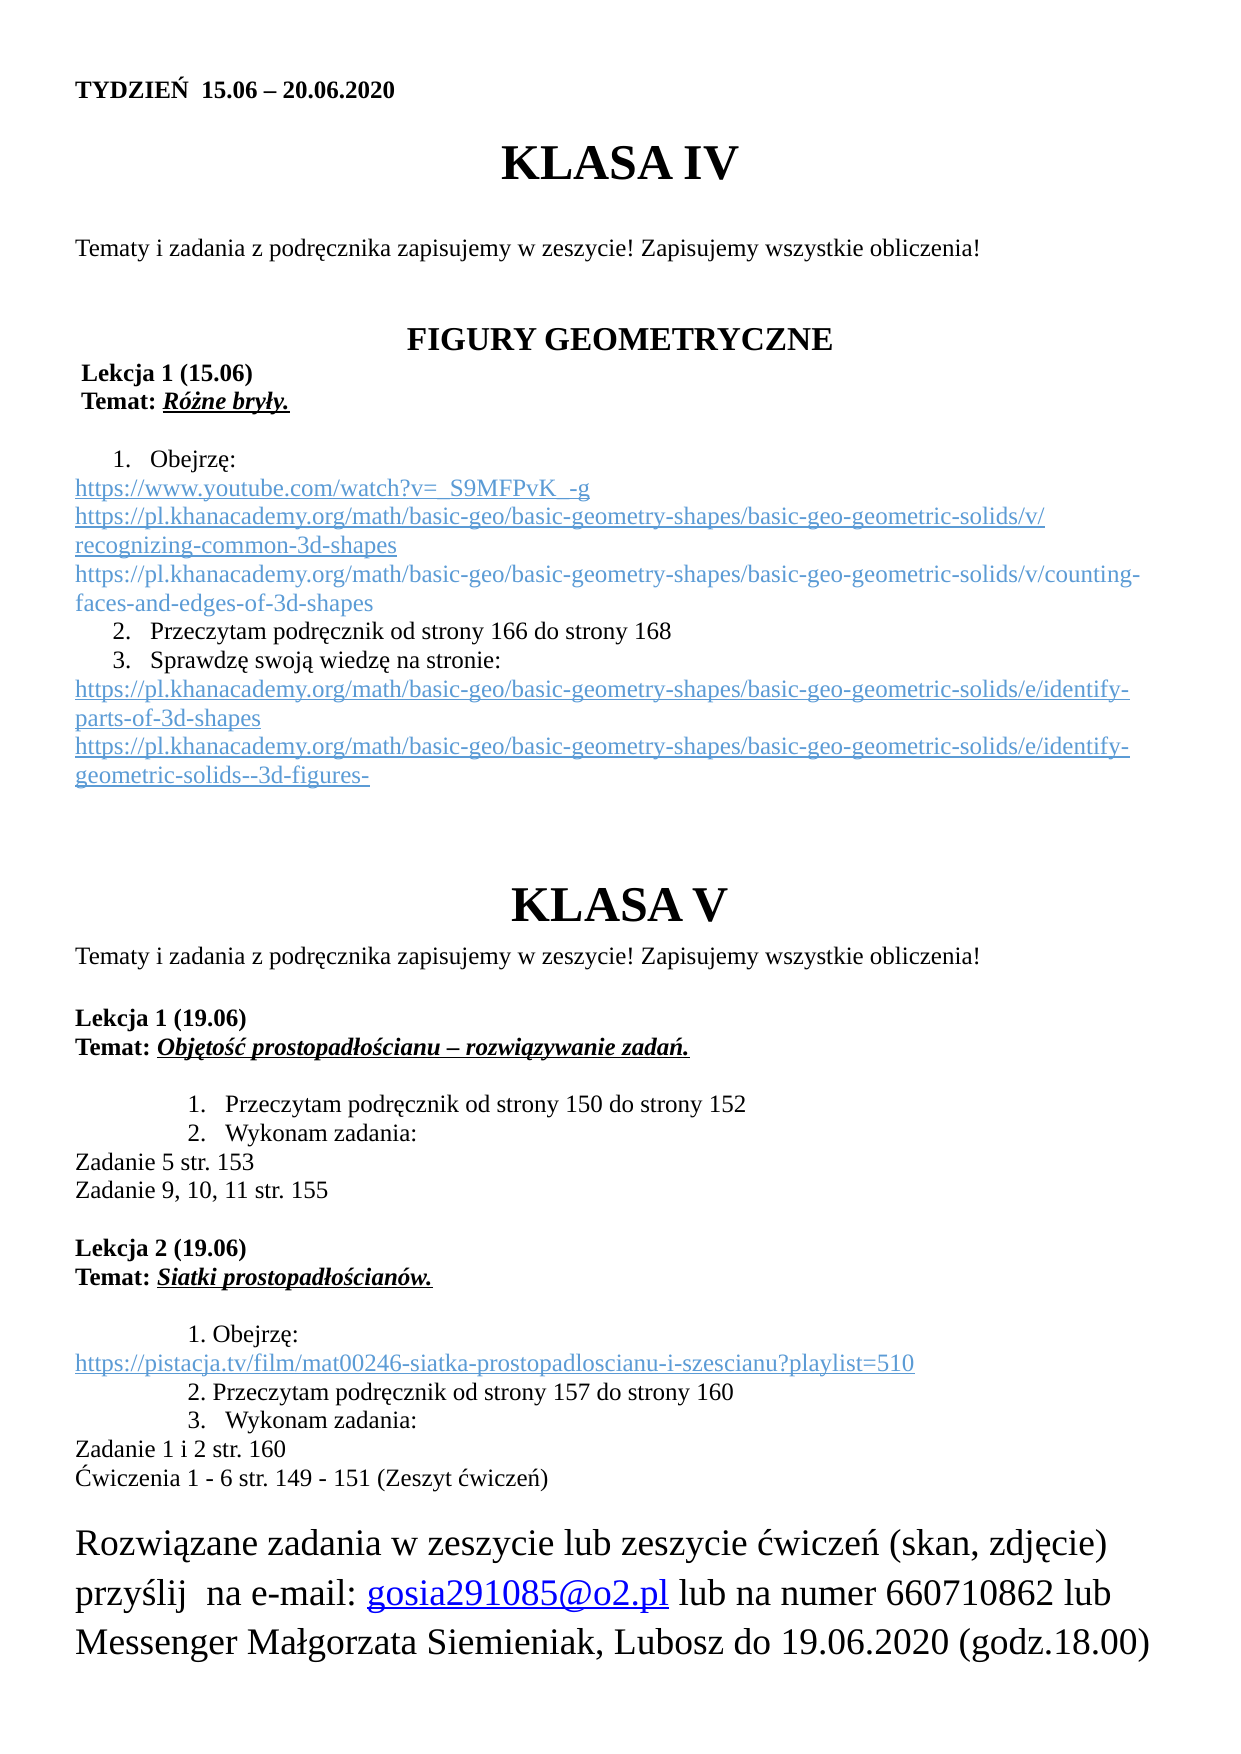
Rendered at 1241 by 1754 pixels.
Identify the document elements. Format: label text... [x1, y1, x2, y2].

text https://pl.khanacademy.org/math/basic-geo/basic-geometry-shapes/basic-geo-geometric-solids/v/recognizing-common-3d-shapes [75, 501, 1165, 559]
text Zadanie 5 str. 153 [75, 1147, 1165, 1176]
text https://pl.khanacademy.org/math/basic-geo/basic-geometry-shapes/basic-geo-geometric-solids/v/counting-faces-and-edges-of-3d-shapes [75, 559, 1165, 616]
text 2. Przeczytam podręcznik od strony 157 do strony 160 [75, 1377, 1165, 1406]
list Sprawdzę swoją wiedzę na stronie: [112, 645, 1165, 674]
text https://www.youtube.com/watch?v=_S9MFPvK_-g [75, 473, 1165, 501]
text Tematy i zadania z podręcznika zapisujemy w zeszycie! Zapisujemy wszystkie obliczenia! [75, 233, 1165, 262]
text Rozwiązane zadania w zeszycie lub zeszycie ćwiczeń (skan, zdjęcie) przyślij na e-mail: gosia291085@o2.pl lub na numer 660710862 lub Messenger Małgorzata Siemieniak, Lubosz do 19.06.2020 (godz.18.00) [75, 1521, 1165, 1663]
text Temat: Objętość prostopadłościanu – rozwiązywanie zadań. [75, 1032, 1165, 1061]
text Tematy i zadania z podręcznika zapisujemy w zeszycie! Zapisujemy wszystkie obliczenia! [75, 941, 1165, 970]
text https://pistacja.tv/film/mat00246-siatka-prostopadloscianu-i-szescianu?playlist=510 [75, 1348, 1165, 1377]
text Zadanie 1 i 2 str. 160 [75, 1434, 1165, 1463]
text Lekcja 1 (19.06) [75, 1003, 1165, 1032]
text Lekcja 1 (15.06) [75, 358, 1165, 386]
text FIGURY GEOMETRYCZNE [75, 319, 1165, 358]
list Przeczytam podręcznik od strony 150 do strony 152 [187, 1089, 1165, 1118]
text Ćwiczenia 1 - 6 str. 149 - 151 (Zeszyt ćwiczeń) [75, 1463, 1165, 1492]
list Przeczytam podręcznik od strony 166 do strony 168 [112, 616, 1165, 645]
text https://pl.khanacademy.org/math/basic-geo/basic-geometry-shapes/basic-geo-geometric-solids/e/identify-parts-of-3d-shapes [75, 674, 1165, 731]
text 1. Obejrzę: [75, 1319, 1165, 1348]
text Lekcja 2 (19.06) [75, 1233, 1165, 1262]
text https://pl.khanacademy.org/math/basic-geo/basic-geometry-shapes/basic-geo-geometric-solids/e/identify-geometric-solids--3d-figures- [75, 731, 1165, 789]
text Temat: Różne bryły. [75, 386, 1165, 415]
text KLASA IV [75, 132, 1165, 190]
list Wykonam zadania: [187, 1406, 1165, 1434]
text TYDZIEŃ 15.06 – 20.06.2020 [75, 75, 1165, 104]
text Temat: Siatki prostopadłościanów. [75, 1262, 1165, 1291]
list Wykonam zadania: [187, 1118, 1165, 1147]
text KLASA V [75, 875, 1165, 933]
list Obejrzę: [112, 444, 1165, 473]
text Zadanie 9, 10, 11 str. 155 [75, 1176, 1165, 1204]
